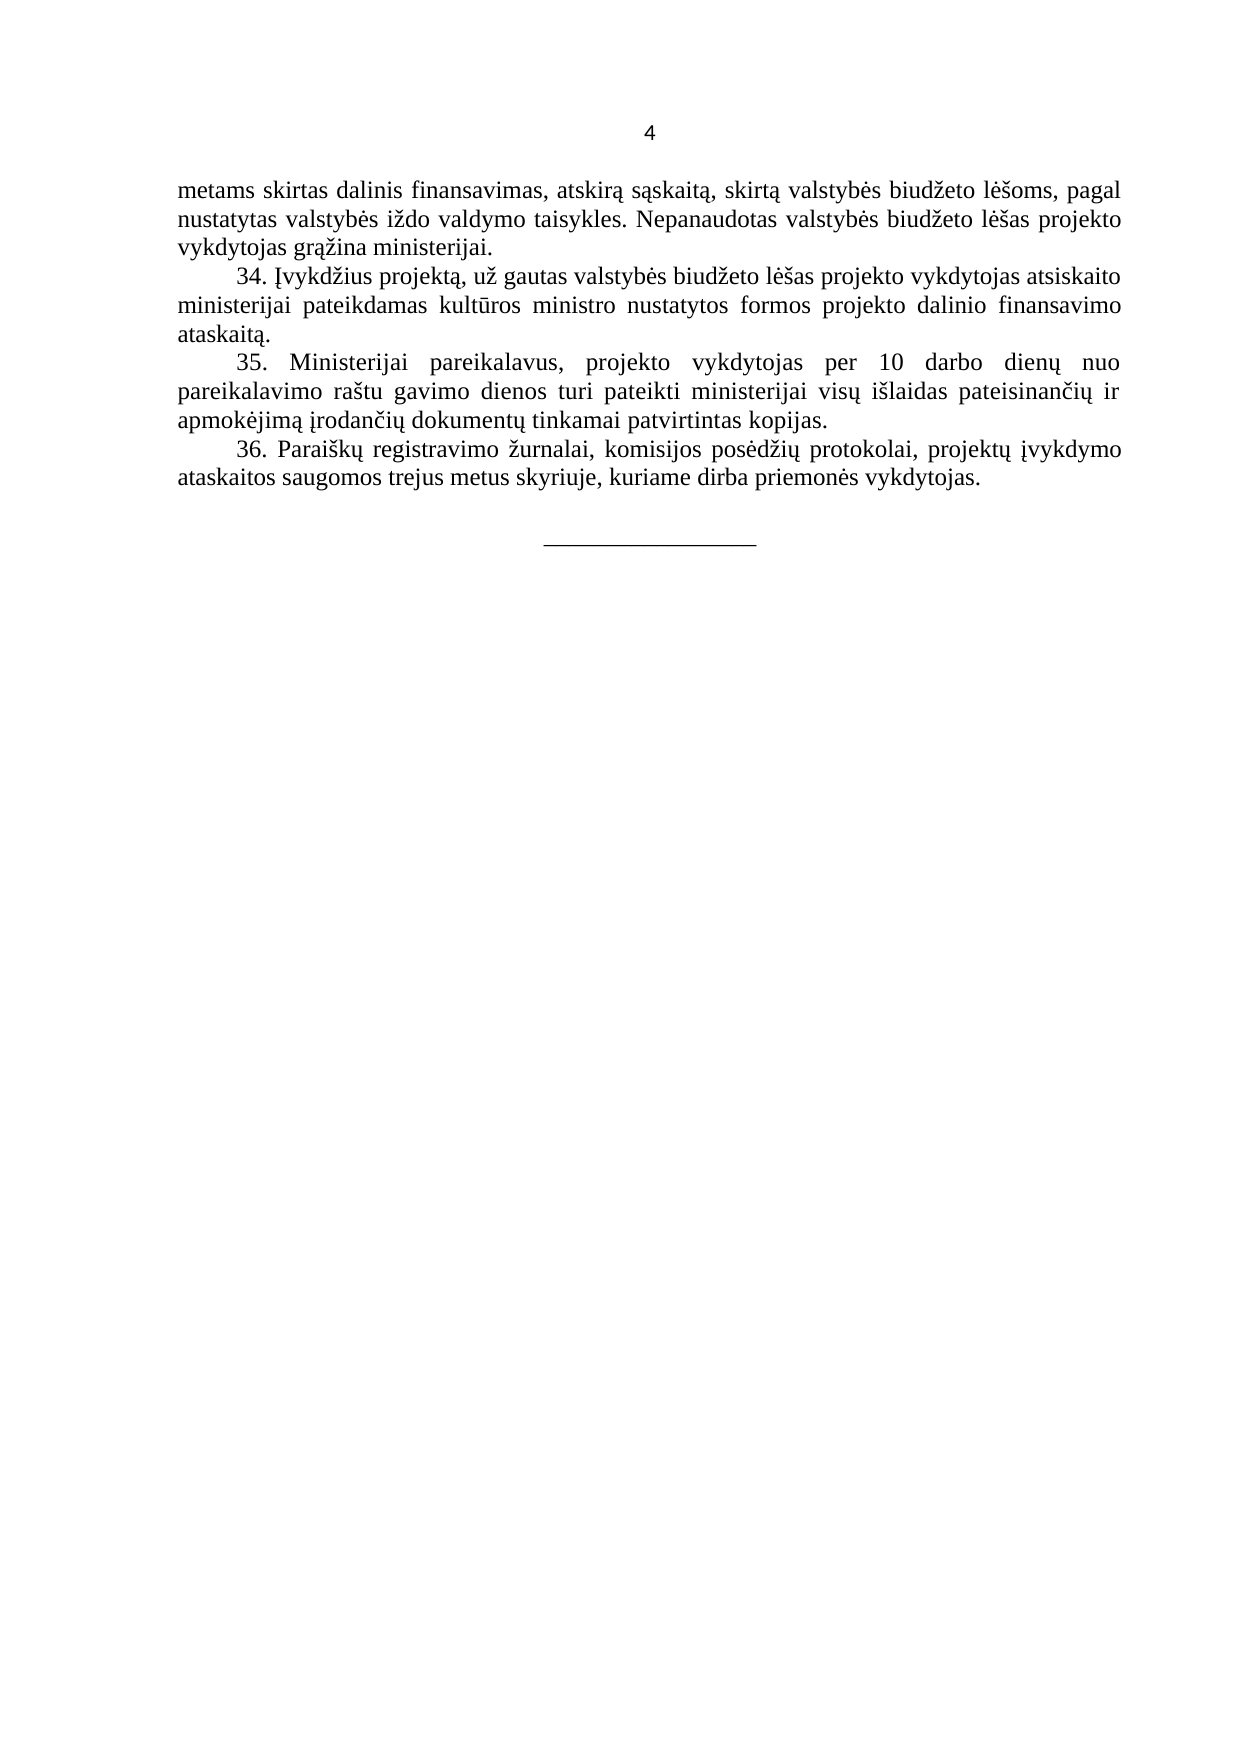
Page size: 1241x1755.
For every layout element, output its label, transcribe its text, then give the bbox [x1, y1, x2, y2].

text 34. Įvykdžius projektą, už gautas valstybės biudžeto lėšas projekto vykdytojas atsiskaito ministerijai pateikdamas kultūros ministro nustatytos formos projekto dalinio finansavimo ataskaitą. [177, 261, 1122, 347]
text metams skirtas dalinis finansavimas, atskirą sąskaitą, skirtą valstybės biudžeto lėšoms, pagal nustatytas valstybės iždo valdymo taisykles. Nepanaudotas valstybės biudžeto lėšas projekto vykdytojas grąžina ministerijai. [177, 175, 1122, 261]
text 35. Ministerijai pareikalavus, projekto vykdytojas per 10 darbo dienų nuo pareikalavimo raštu gavimo dienos turi pateikti ministerijai visų išlaidas pateisinančių ir apmokėjimą įrodančių dokumentų tinkamai patvirtintas kopijas. [177, 347, 1122, 434]
text _________________ [177, 520, 1122, 549]
text 36. Paraiškų registravimo žurnalai, komisijos posėdžių protokolai, projektų įvykdymo ataskaitos saugomos trejus metus skyriuje, kuriame dirba priemonės vykdytojas. [177, 434, 1122, 491]
